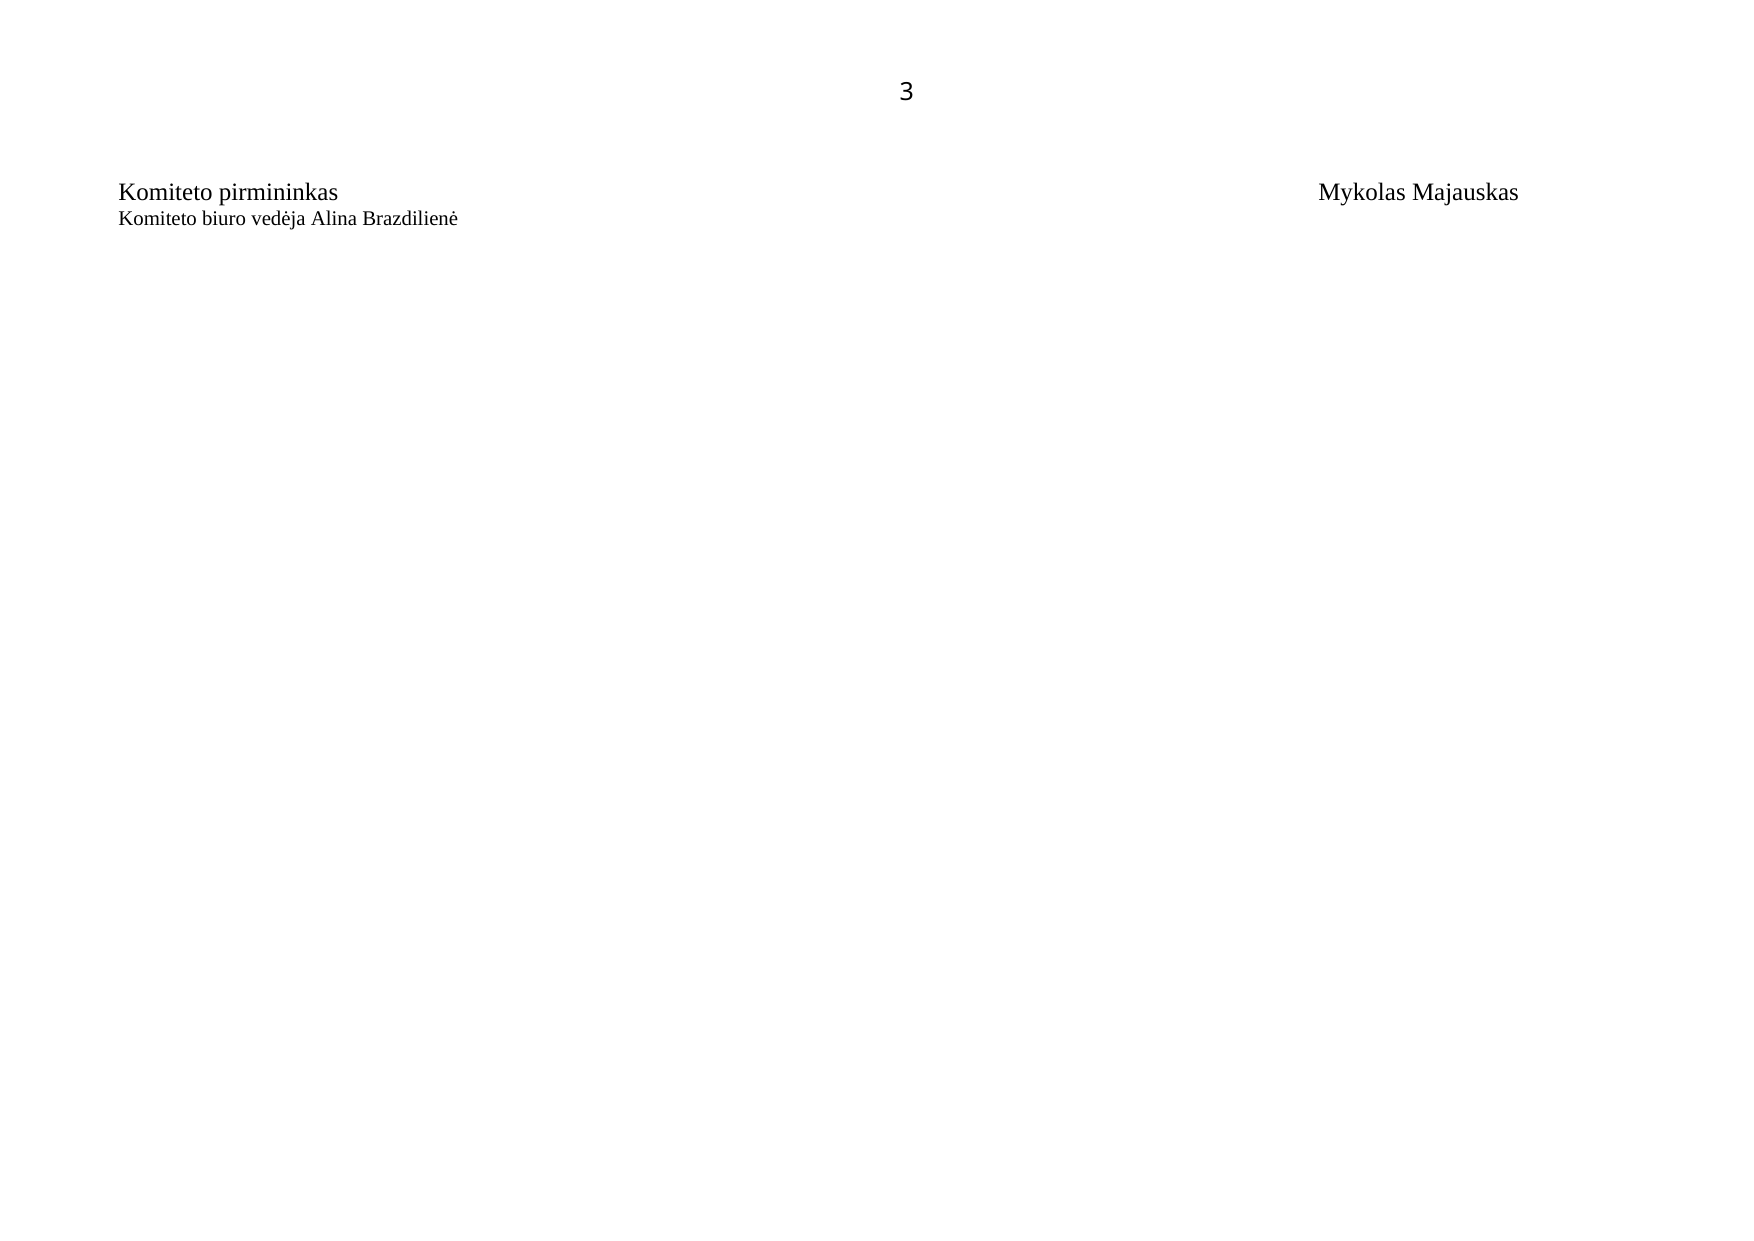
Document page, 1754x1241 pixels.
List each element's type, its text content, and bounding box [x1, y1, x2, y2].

text Komiteto biuro vedėja Alina Brazdilienė [118, 206, 1695, 230]
text Komiteto pirmininkas Mykolas Majauskas [118, 177, 1695, 206]
